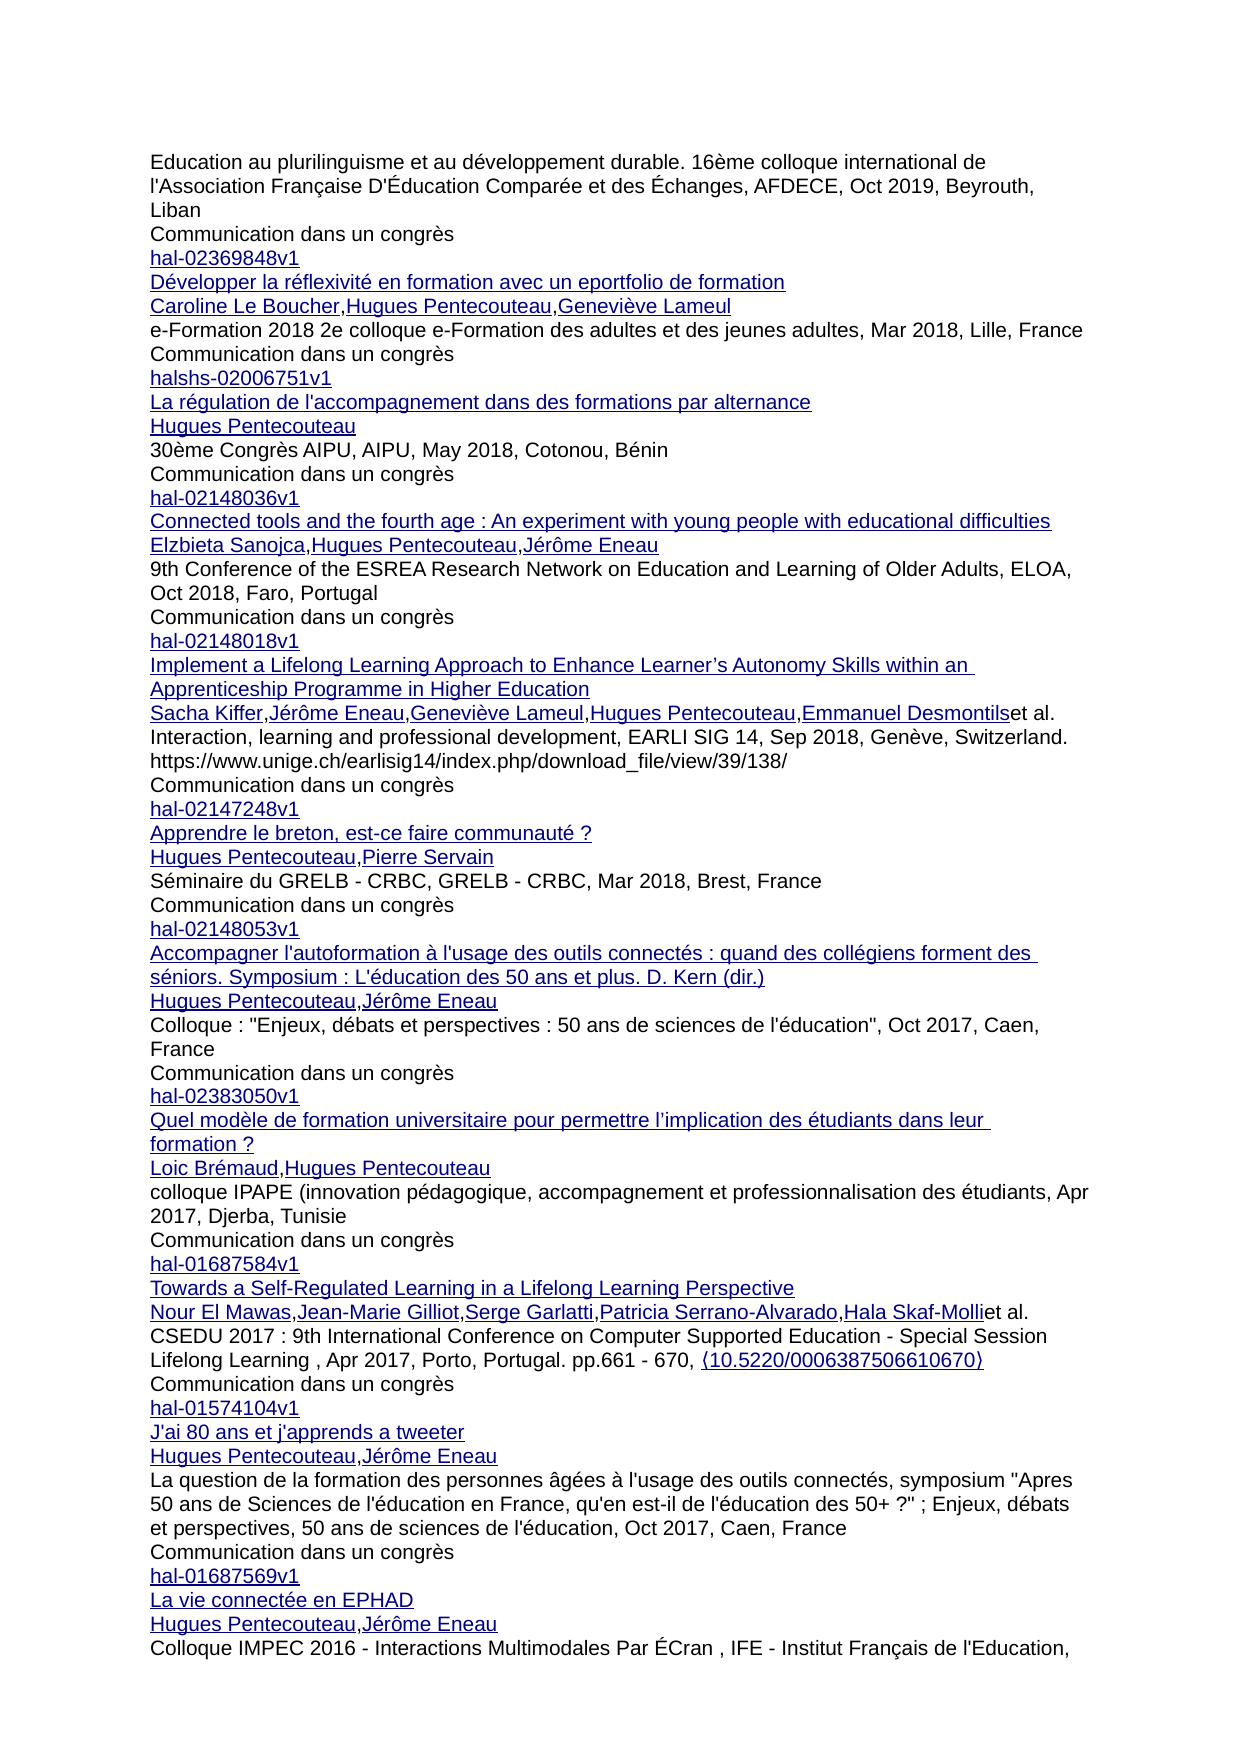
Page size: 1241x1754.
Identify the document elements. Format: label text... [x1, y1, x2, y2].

table_cell La vie connectée en EPHAD Hugues Pentecouteau,Jérôme Eneau Colloque IMPEC 2016 - Interactions Multimodales Par ÉCran , IFE - Institut Français de l'Education, [150, 1588, 1090, 1659]
table_cell J'ai 80 ans et j'apprends a tweeter Hugues Pentecouteau,Jérôme Eneau La question de la formation des personnes âgées à l'usage des outils connectés, symposium "Apres 50 ans de Sciences de l'éducation en France, qu'en est-il de l'éducation des 50+ ?" ; Enjeux, débats et perspectives, 50 ans de sciences de l'éducation, Oct 2017, Caen, France Communication dans un congrès hal-01687569v1 [150, 1420, 1090, 1587]
table_cell Développer la réflexivité en formation avec un eportfolio de formation Caroline Le Boucher,Hugues Pentecouteau,Geneviève Lameul e-Formation 2018 2e colloque e-Formation des adultes et des jeunes adultes, Mar 2018, Lille, France Communication dans un congrès halshs-02006751v1 [150, 270, 1090, 389]
table_cell Quel modèle de formation universitaire pour permettre l’implication des étudiants dans leur formation ? Loic Brémaud,Hugues Pentecouteau colloque IPAPE (innovation pédagogique, accompagnement et professionnalisation des étudiants, Apr 2017, Djerba, Tunisie Communication dans un congrès hal-01687584v1 [150, 1108, 1090, 1276]
table_cell La régulation de l'accompagnement dans des formations par alternance Hugues Pentecouteau 30ème Congrès AIPU, AIPU, May 2018, Cotonou, Bénin Communication dans un congrès hal-02148036v1 [150, 390, 1090, 509]
table_cell Apprendre le breton, est-ce faire communauté ? Hugues Pentecouteau,Pierre Servain Séminaire du GRELB - CRBC, GRELB - CRBC, Mar 2018, Brest, France Communication dans un congrès hal-02148053v1 [150, 821, 1090, 941]
table_cell Towards a Self-Regulated Learning in a Lifelong Learning Perspective Nour El Mawas,Jean-Marie Gilliot,Serge Garlatti,Patricia Serrano-Alvarado,Hala Skaf-Molliet al. CSEDU 2017 : 9th International Conference on Computer Supported Education - Special Session Lifelong Learning , Apr 2017, Porto, Portugal. pp.661 - 670, ⟨10.5220/0006387506610670⟩ Communication dans un congrès hal-01574104v1 [150, 1276, 1090, 1420]
table_cell Accompagner l'autoformation à l'usage des outils connectés : quand des collégiens forment des séniors. Symposium : L'éducation des 50 ans et plus. D. Kern (dir.) Hugues Pentecouteau,Jérôme Eneau Colloque : "Enjeux, débats et perspectives : 50 ans de sciences de l'éducation", Oct 2017, Caen, France Communication dans un congrès hal-02383050v1 [150, 941, 1090, 1108]
table_cell Implement a Lifelong Learning Approach to Enhance Learner’s Autonomy Skills within an Apprenticeship Programme in Higher Education Sacha Kiffer,Jérôme Eneau,Geneviève Lameul,Hugues Pentecouteau,Emmanuel Desmontilset al. Interaction, learning and professional development, EARLI SIG 14, Sep 2018, Genève, Switzerland. https://www.unige.ch/earlisig14/index.php/download_file/view/39/138/ Communication dans un congrès hal-02147248v1 [150, 653, 1090, 821]
table_cell Connected tools and the fourth age : An experiment with young people with educational difficulties Elzbieta Sanojca,Hugues Pentecouteau,Jérôme Eneau 9th Conference of the ESREA Research Network on Education and Learning of Older Adults, ELOA, Oct 2018, Faro, Portugal Communication dans un congrès hal-02148018v1 [150, 509, 1090, 653]
table_cell Education au plurilinguisme et au développement durable. 16ème colloque international de l'Association Française D'Éducation Comparée et des Échanges, AFDECE, Oct 2019, Beyrouth, Liban Communication dans un congrès hal-02369848v1 [150, 150, 1090, 270]
